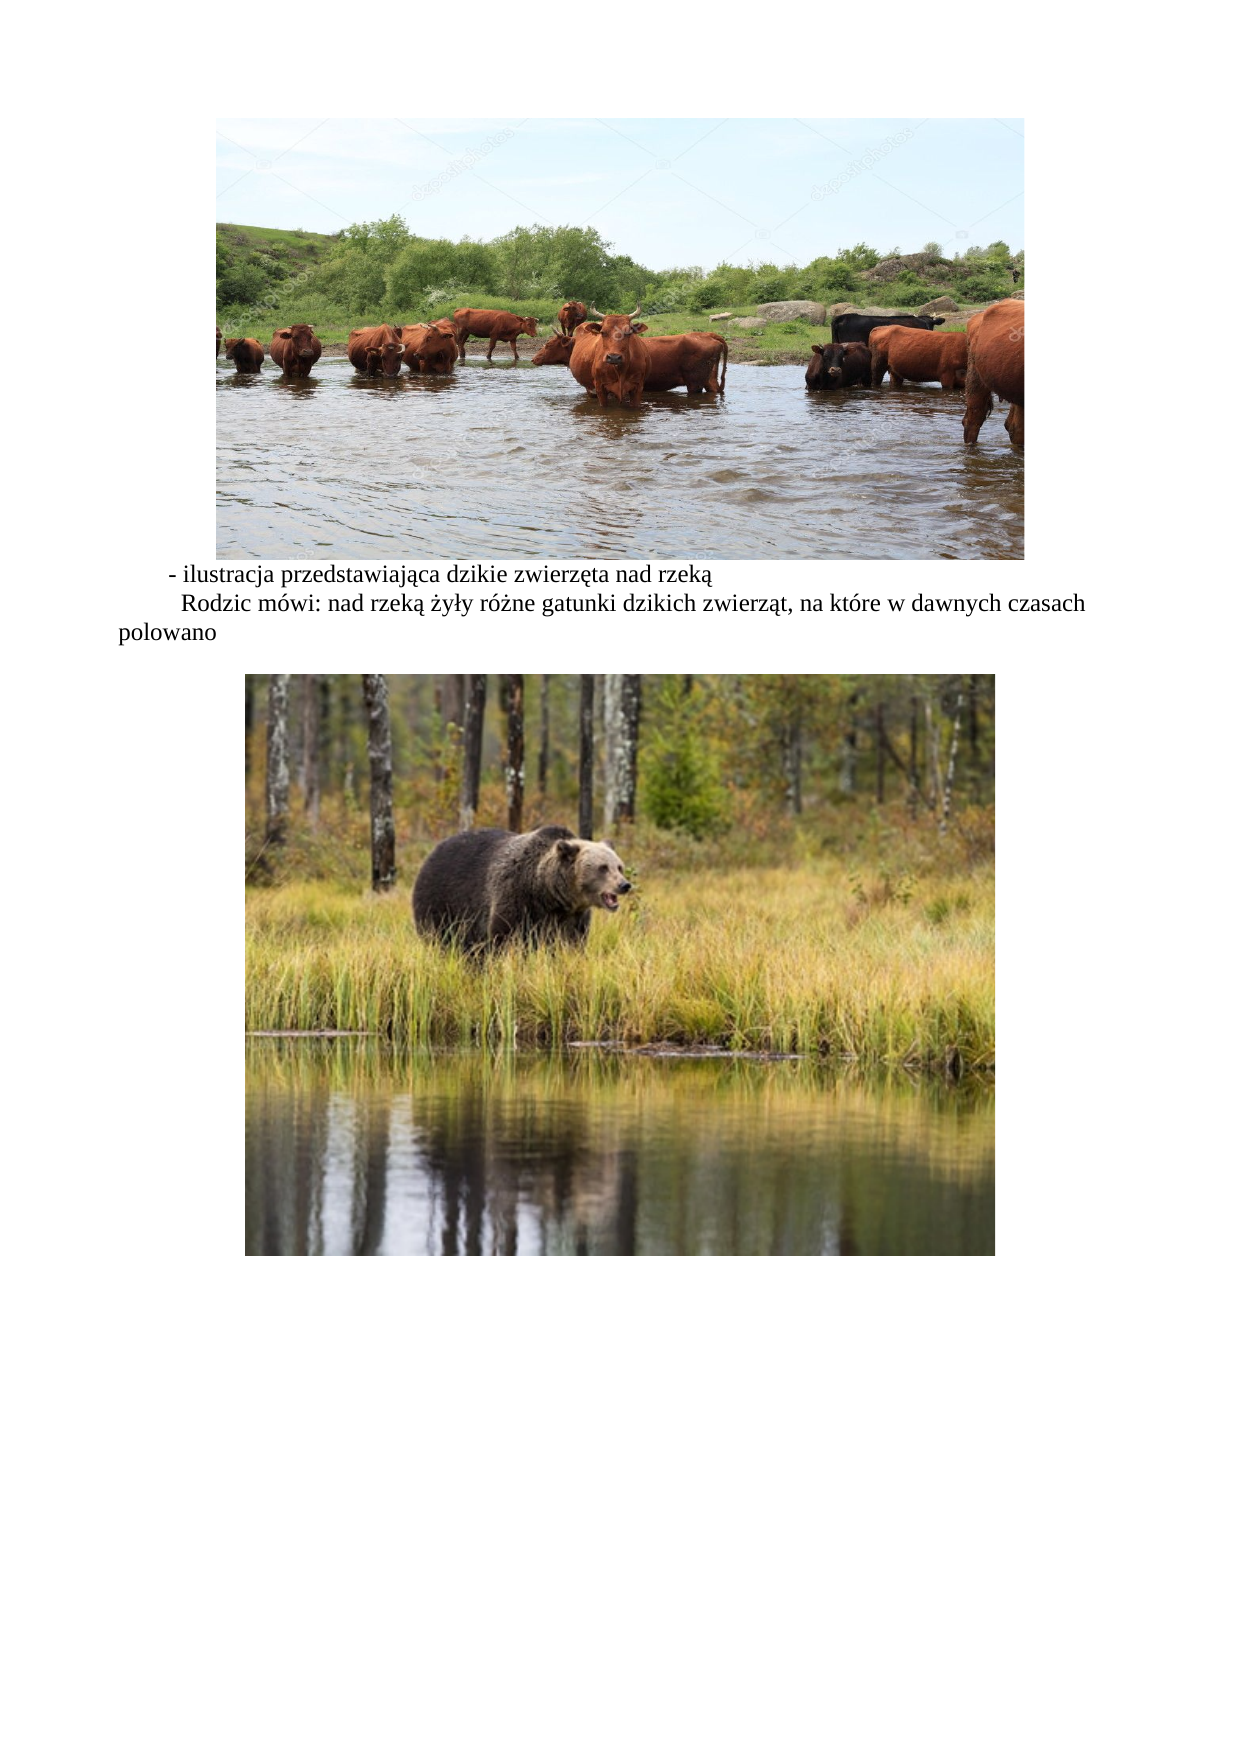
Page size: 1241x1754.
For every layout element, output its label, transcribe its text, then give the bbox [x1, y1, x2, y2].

picture [245, 674, 995, 1256]
text - ilustracja przedstawiająca dzikie zwierzęta nad rzeką Rodzic mówi: nad rzeką żyły różne gatunki dzikich zwierząt, na które w dawnych czasach polowano [118, 118, 1122, 646]
picture [216, 118, 1025, 560]
